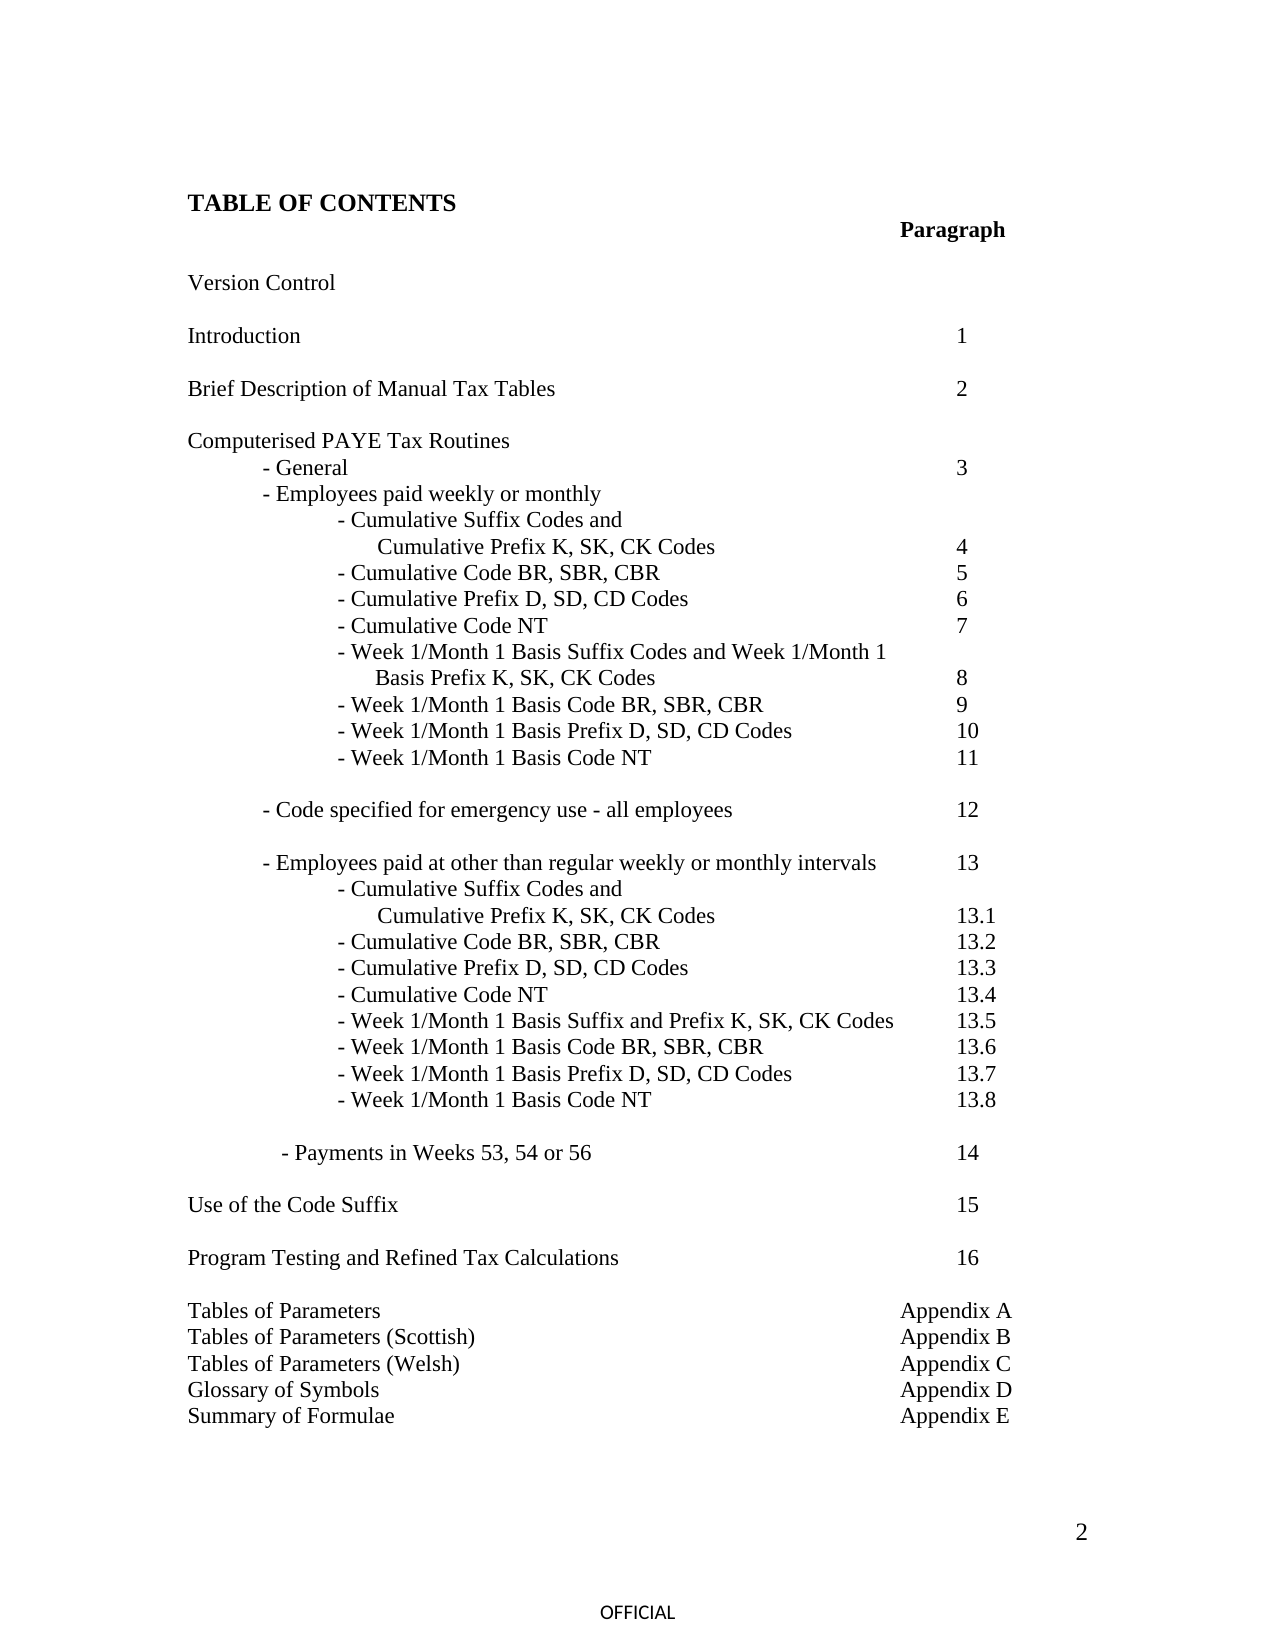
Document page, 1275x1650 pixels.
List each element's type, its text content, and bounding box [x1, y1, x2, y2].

text Tables of Parameters Appendix A [187, 1297, 1088, 1323]
text - Week 1/Month 1 Basis Prefix D, SD, CD Codes 10 [337, 717, 1088, 743]
text Use of the Code Suffix 15 [187, 1192, 1088, 1218]
text - Week 1/Month 1 Basis Suffix and Prefix K, SK, CK Codes 13.5 [337, 1007, 1088, 1033]
text - Cumulative Prefix D, SD, CD Codes 13.3 [337, 954, 1088, 981]
text - Week 1/Month 1 Basis Code NT 11 [337, 743, 1088, 770]
text Paragraph [900, 216, 1088, 243]
text - Week 1/Month 1 Basis Code NT 13.8 [337, 1086, 1088, 1112]
text Tables of Parameters (Scottish) Appendix B [187, 1323, 1088, 1350]
text - Cumulative Suffix Codes and [337, 875, 1088, 902]
text Introduction 1 [187, 322, 1088, 348]
text Program Testing and Refined Tax Calculations 16 [187, 1244, 1088, 1271]
text Cumulative Prefix K, SK, CK Codes 13.1 [337, 902, 1088, 928]
text - Employees paid weekly or monthly [262, 480, 1088, 506]
text - Cumulative Code BR, SBR, CBR 5 [337, 559, 1088, 585]
text Version Control [187, 269, 1088, 296]
text Cumulative Prefix K, SK, CK Codes 4 [337, 533, 1088, 559]
text - Week 1/Month 1 Basis Code BR, SBR, CBR 13.6 [337, 1033, 1088, 1060]
text - Cumulative Code NT 7 [337, 612, 1088, 638]
text - Cumulative Prefix D, SD, CD Codes 6 [337, 585, 1088, 612]
text Glossary of Symbols Appendix D [187, 1376, 1088, 1402]
text - Week 1/Month 1 Basis Suffix Codes and Week 1/Month 1 [337, 638, 1088, 664]
text Computerised PAYE Tax Routines [187, 427, 1088, 454]
text - Employees paid at other than regular weekly or monthly intervals 13 [262, 849, 1088, 875]
text - Week 1/Month 1 Basis Code BR, SBR, CBR 9 [337, 691, 1088, 717]
text - Cumulative Code NT 13.4 [337, 981, 1088, 1007]
text - Week 1/Month 1 Basis Prefix D, SD, CD Codes 13.7 [337, 1060, 1088, 1086]
text - Code specified for emergency use - all employees 12 [262, 796, 1088, 823]
subtitle TABLE OF CONTENTS [187, 188, 1088, 216]
text Basis Prefix K, SK, CK Codes 8 [337, 664, 1088, 691]
text Tables of Parameters (Welsh) Appendix C [187, 1350, 1088, 1376]
text Brief Description of Manual Tax Tables 2 [187, 374, 1088, 401]
text - General 3 [262, 454, 1088, 480]
text - Payments in Weeks 53, 54 or 56 14 [187, 1139, 1088, 1165]
text Summary of Formulae Appendix E [187, 1402, 1088, 1429]
text - Cumulative Code BR, SBR, CBR 13.2 [337, 928, 1088, 954]
text - Cumulative Suffix Codes and [337, 506, 1088, 533]
